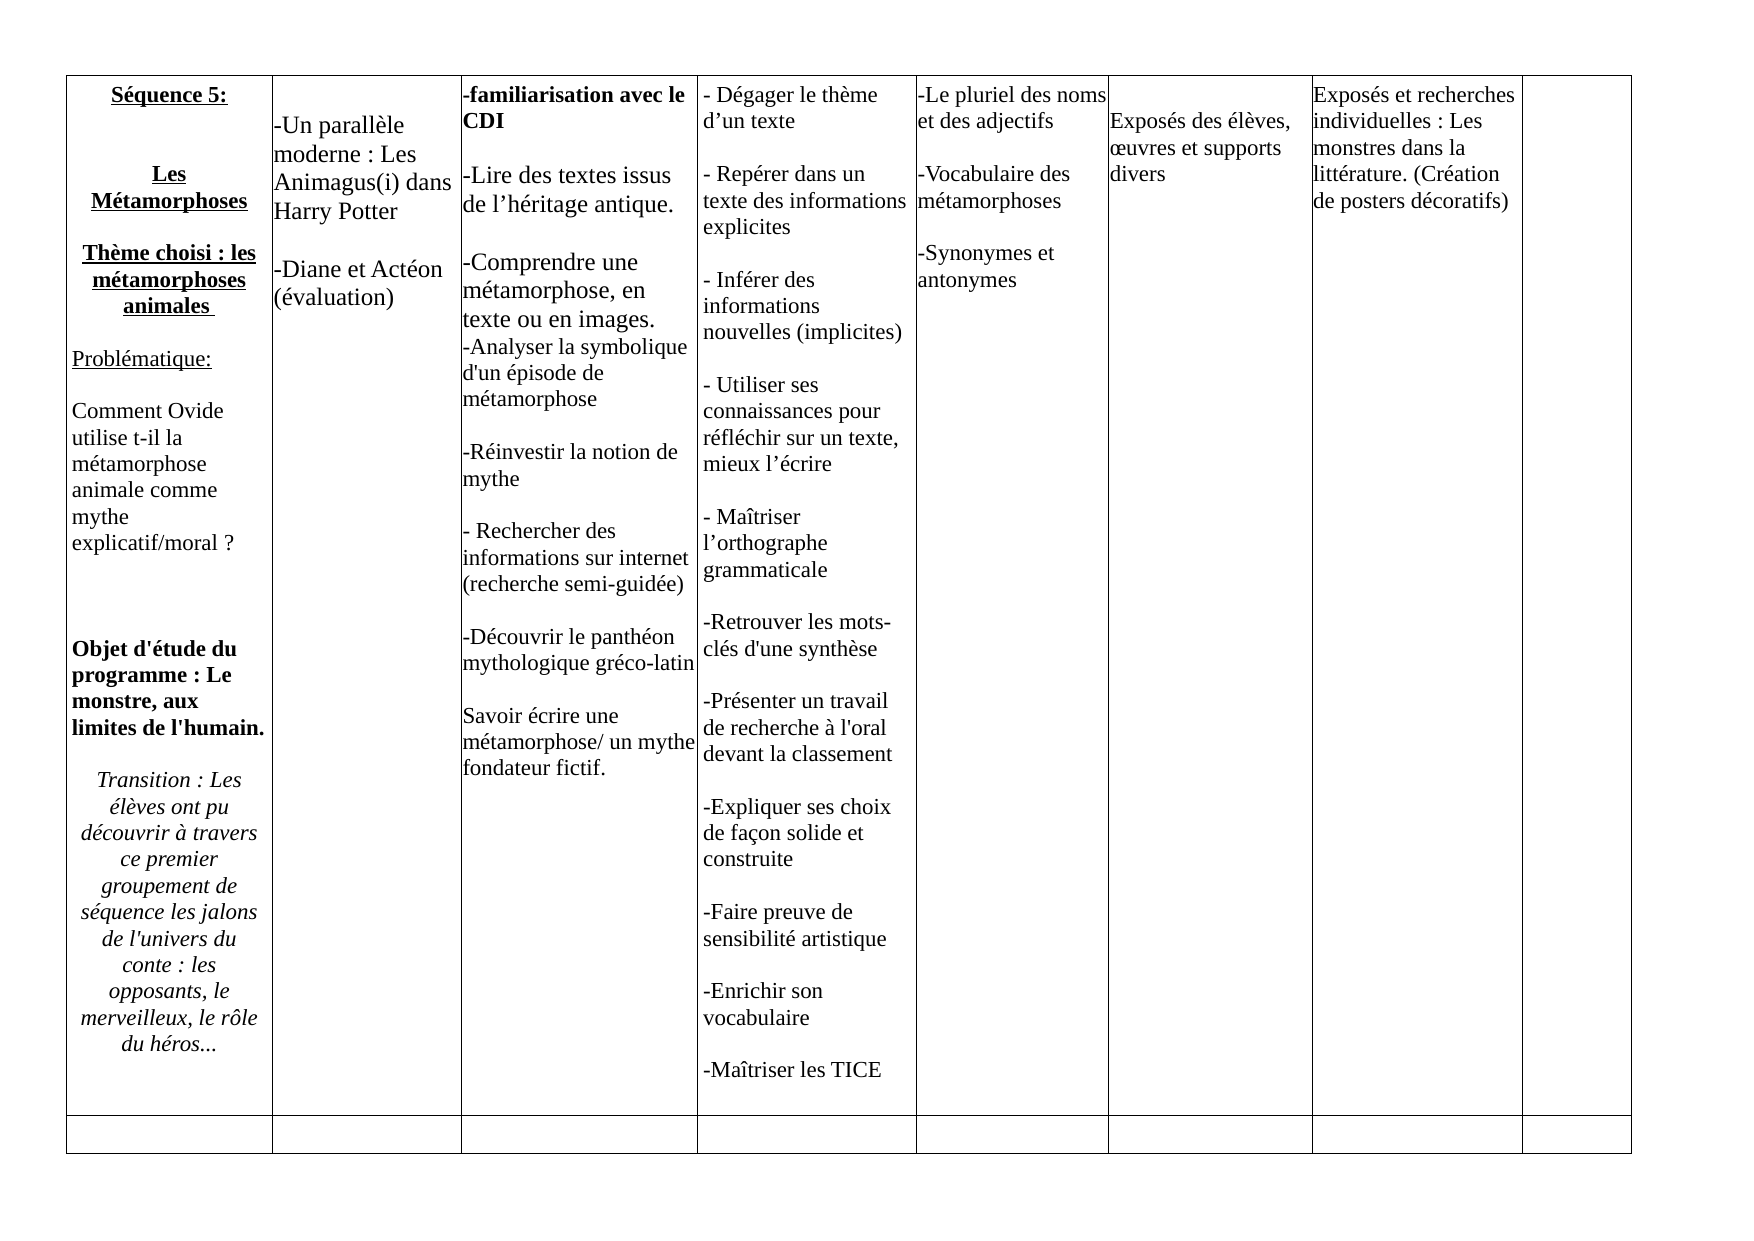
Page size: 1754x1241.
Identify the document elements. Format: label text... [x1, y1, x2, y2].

table_cell [1523, 1116, 1631, 1153]
table_cell [1313, 1116, 1522, 1153]
table_cell [917, 1116, 1108, 1153]
table_cell [1523, 76, 1631, 1115]
table_cell -Un parallèle moderne : Les Animagus(i) dans Harry Potter -Diane et Actéon (évaluation) [273, 76, 461, 1115]
table_cell [1109, 1116, 1312, 1153]
table_cell Séquence 5: Les Métamorphoses Thème choisi : les métamorphoses animales Problématique: Comment Ovide utilise t-il la métamorphose animale comme mythe explicatif/moral ? Objet d'étude du programme : Le monstre, aux limites de l'humain. Transition : Les élèves ont pu découvrir à travers ce premier groupement de séquence les jalons de l'univers du conte : les opposants, le merveilleux, le rôle du héros... [67, 76, 272, 1115]
table_cell Exposés des élèves, œuvres et supports divers [1109, 76, 1312, 1115]
table_cell -Le pluriel des noms et des adjectifs -Vocabulaire des métamorphoses -Synonymes et antonymes [917, 76, 1108, 1115]
table_cell Exposés et recherches individuelles : Les monstres dans la littérature. (Création de posters décoratifs) [1313, 76, 1522, 1115]
table_cell -familiarisation avec le CDI -Lire des textes issus de l’héritage antique. -Comprendre une métamorphose, en texte ou en images. -Analyser la symbolique d'un épisode de métamorphose -Réinvestir la notion de mythe - Rechercher des informations sur internet (recherche semi-guidée) -Découvrir le panthéon mythologique gréco-latin Savoir écrire une métamorphose/ un mythe fondateur fictif. [462, 76, 697, 1115]
table_cell - Dégager le thème d’un texte - Repérer dans un texte des informations explicites - Inférer des informations nouvelles (implicites) - Utiliser ses connaissances pour réfléchir sur un texte, mieux l’écrire - Maîtriser l’orthographe grammaticale -Retrouver les mots-clés d'une synthèse -Présenter un travail de recherche à l'oral devant la classement -Expliquer ses choix de façon solide et construite -Faire preuve de sensibilité artistique -Enrichir son vocabulaire -Maîtriser les TICE [698, 76, 916, 1115]
